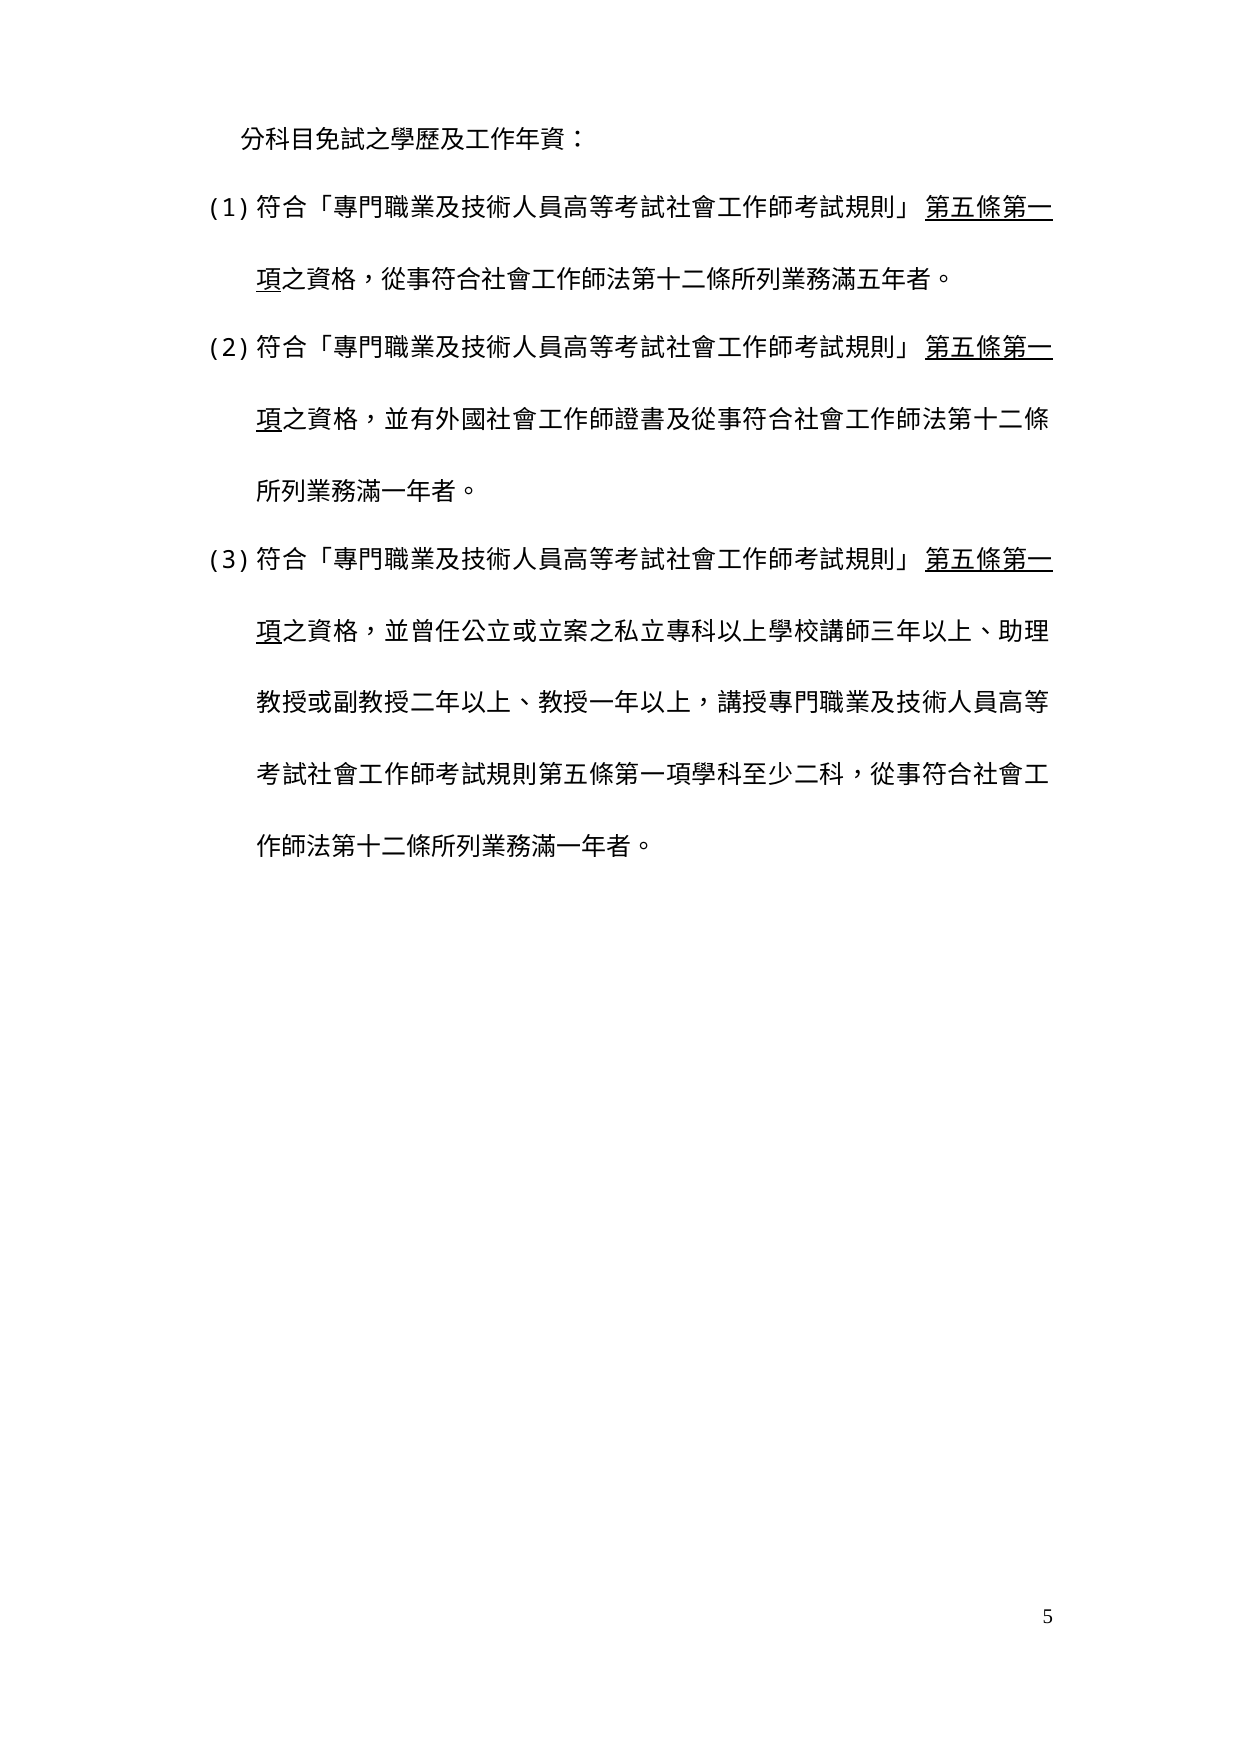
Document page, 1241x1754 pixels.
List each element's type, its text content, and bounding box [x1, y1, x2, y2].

list 符合「專門職業及技術人員高等考試社會工作師考試規則」第五條第一項之資格，並有外國社會工作師證書及從事符合社會工作師法第十二條所列業務滿一年者。 [206, 304, 1053, 510]
list 符合「專門職業及技術人員高等考試社會工作師考試規則」第五條第一項之資格，並曾任公立或立案之私立專科以上學校講師三年以上、助理教授或副教授二年以上、教授一年以上，講授專門職業及技術人員高等考試社會工作師考試規則第五條第一項學科至少二科，從事符合社會工作師法第十二條所列業務滿一年者。 [206, 516, 1053, 866]
text 分科目免試之學歷及工作年資： [240, 96, 1053, 159]
list 符合「專門職業及技術人員高等考試社會工作師考試規則」第五條第一項之資格，從事符合社會工作師法第十二條所列業務滿五年者。 [206, 164, 1053, 298]
